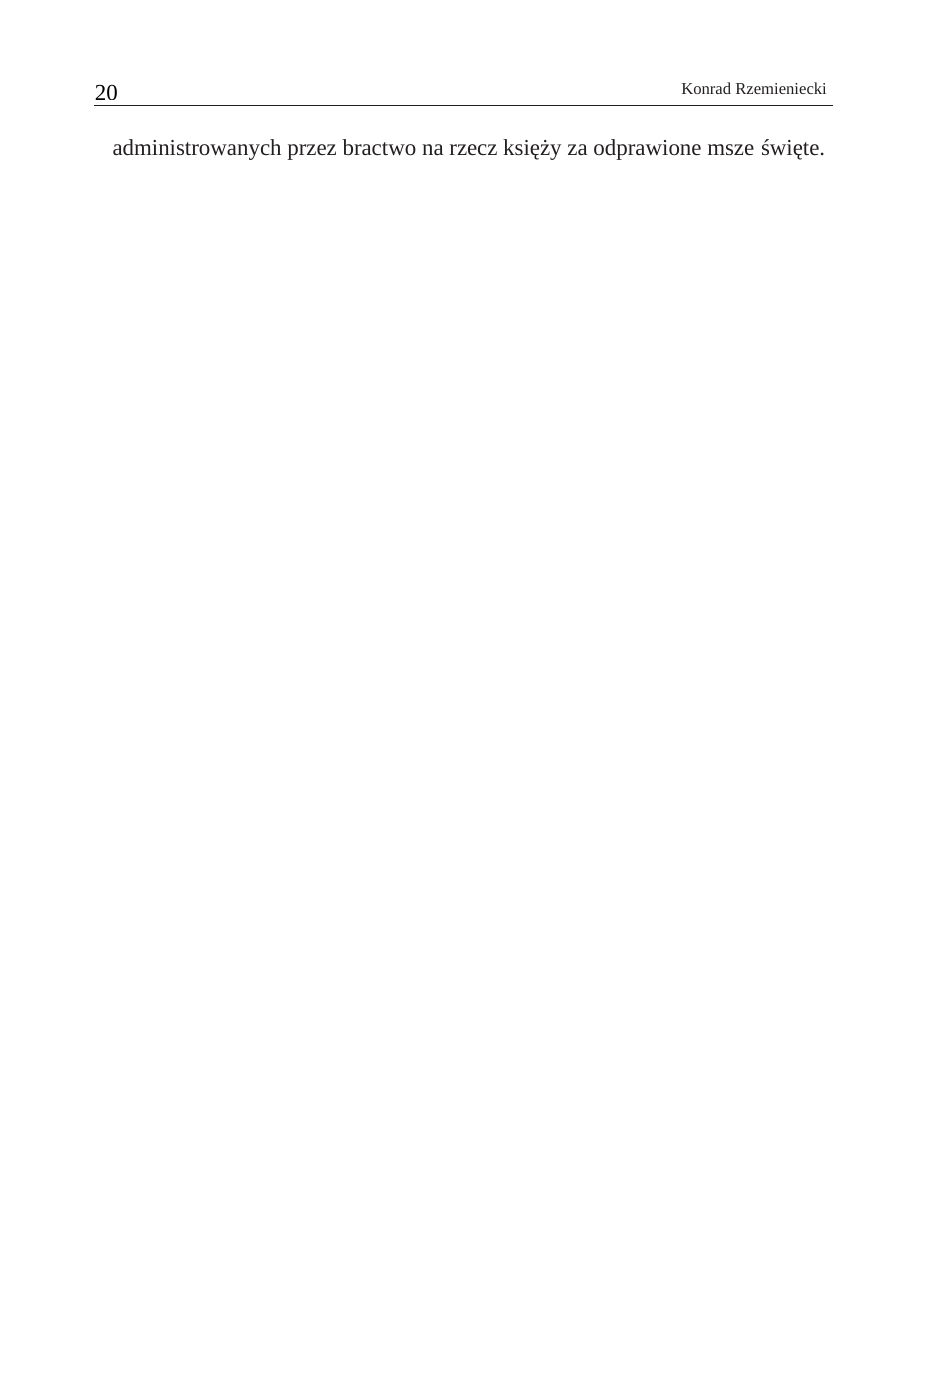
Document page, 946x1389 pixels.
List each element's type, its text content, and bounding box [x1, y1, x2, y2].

text administrowanych przez bractwo na rzecz księży za odprawione msze święte. [112, 134, 852, 160]
